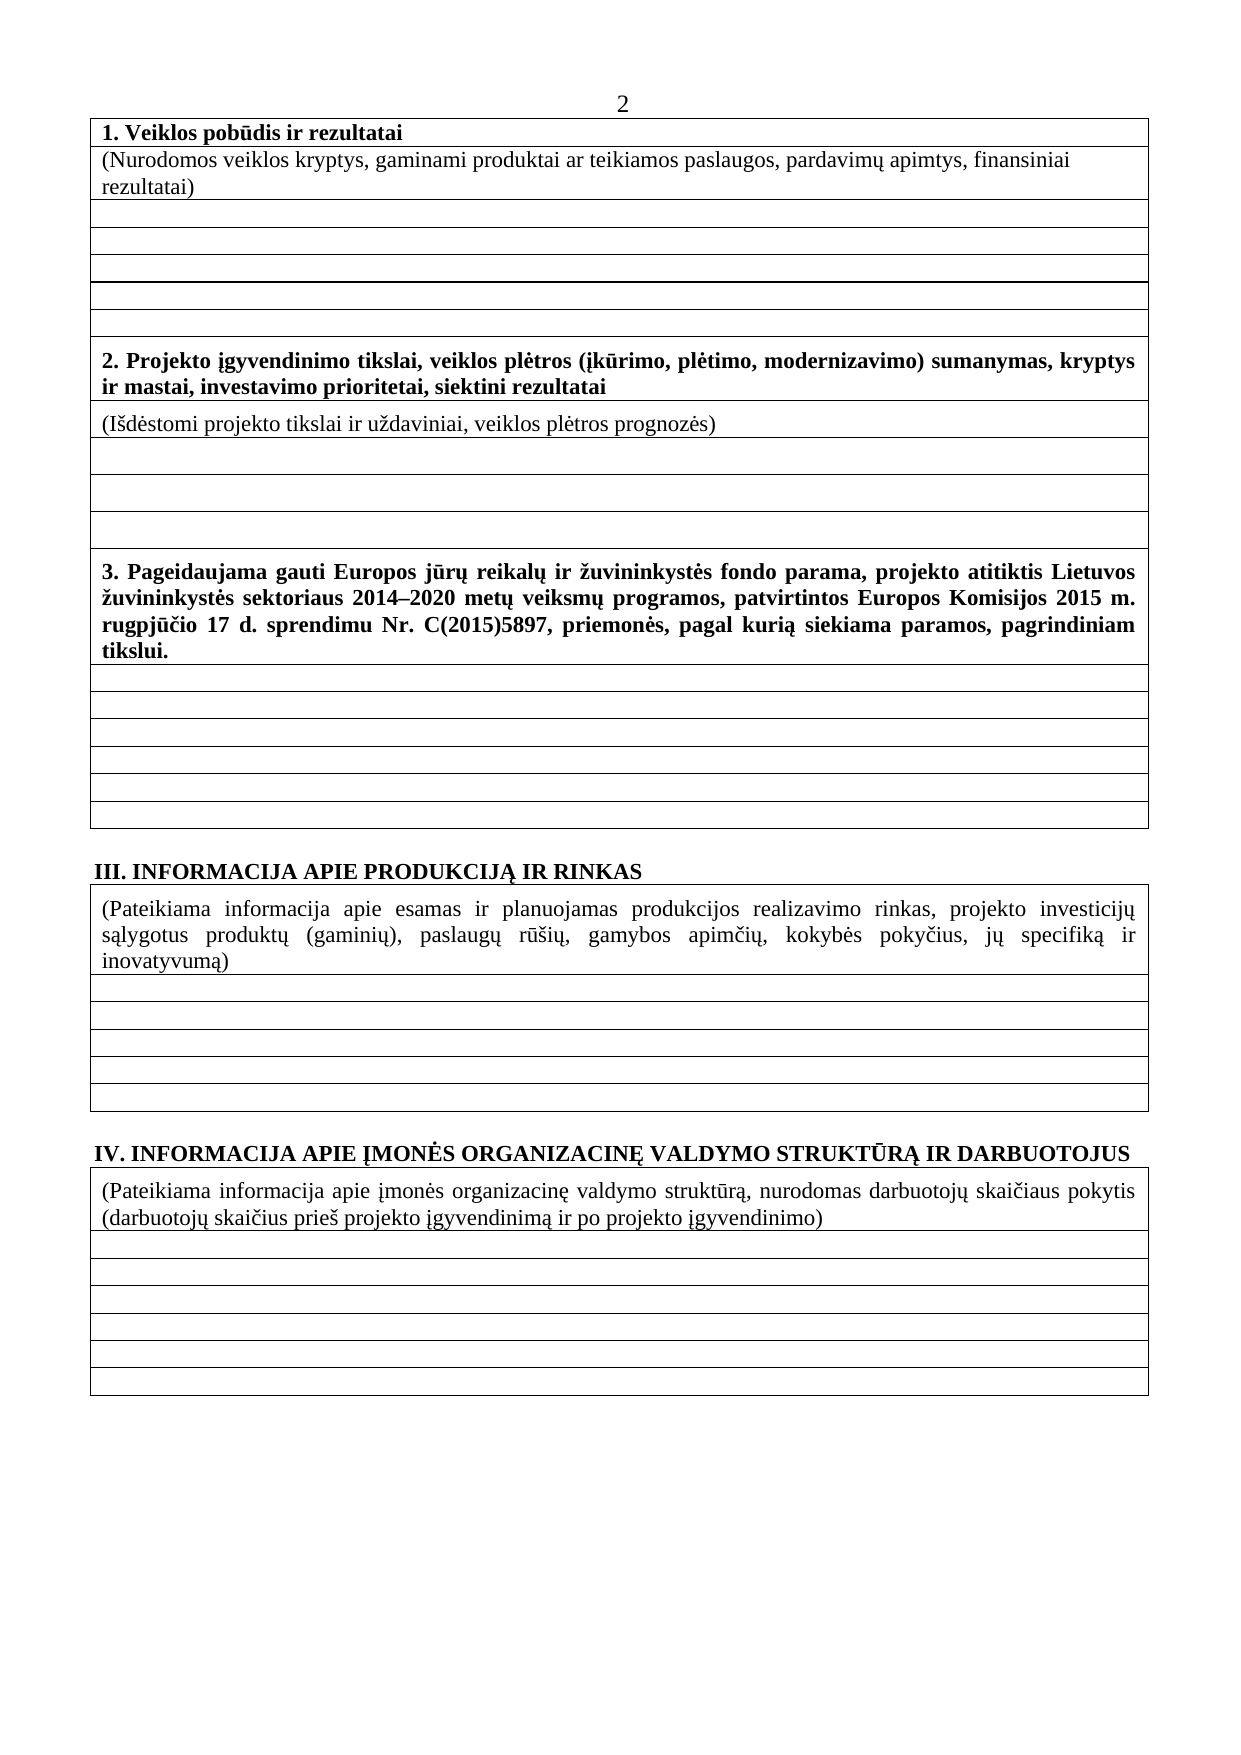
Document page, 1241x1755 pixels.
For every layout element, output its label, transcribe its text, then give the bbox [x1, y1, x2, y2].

table_cell [91, 692, 1148, 718]
table_cell 3. Pageidaujama gauti Europos jūrų reikalų ir žuvininkystės fondo parama, projekto atitiktis Lietuvos žuvininkystės sektoriaus 2014–2020 metų veiksmų programos, patvirtintos Europos Komisijos 2015 m. rugpjūčio 17 d. sprendimu Nr. C(2015)5897, priemonės, pagal kurią siekiama paramos, pagrindiniam tikslui. [91, 549, 1148, 663]
table_cell [91, 475, 1148, 511]
table_cell 2. Projekto įgyvendinimo tikslai, veiklos plėtros (įkūrimo, plėtimo, modernizavimo) sumanymas, kryptys ir mastai, investavimo prioritetai, siektini rezultatai [91, 337, 1148, 399]
table_cell (Išdėstomi projekto tikslai ir uždaviniai, veiklos plėtros prognozės) [91, 401, 1148, 437]
table_header (Pateikiama informacija apie esamas ir planuojamas produkcijos realizavimo rinkas, projekto investicijų sąlygotus produktų (gaminių), paslaugų rūšių, gamybos apimčių, kokybės pokyčius, jų specifiką ir inovatyvumą) [91, 885, 1148, 974]
table_cell [91, 255, 1148, 281]
table_cell [91, 310, 1148, 336]
text IV. INFORMACIJA APIE ĮMONĖS ORGANIZACINĘ VALDYMO STRUKTŪRĄ IR DARBUOTOJUS [94, 1141, 1152, 1167]
table_cell [91, 1002, 1148, 1028]
table_cell [91, 975, 1148, 1001]
table_cell [91, 1341, 1148, 1367]
table_cell [91, 1231, 1148, 1258]
table_cell [91, 1286, 1148, 1312]
table_header (Pateikiama informacija apie įmonės organizacinę valdymo struktūrą, nurodomas darbuotojų skaičiaus pokytis (darbuotojų skaičius prieš projekto įgyvendinimą ir po projekto įgyvendinimo) [91, 1168, 1148, 1230]
table_cell [91, 665, 1148, 691]
table_cell [91, 719, 1148, 746]
table_header 1. Veiklos pobūdis ir rezultatai [91, 119, 1148, 146]
table_cell [91, 512, 1148, 547]
table_cell [91, 1314, 1148, 1340]
table_cell [91, 747, 1148, 773]
table_cell [91, 1057, 1148, 1083]
table_cell [91, 200, 1148, 227]
table_cell [91, 438, 1148, 473]
table_cell [91, 1084, 1148, 1111]
table_cell [91, 228, 1148, 254]
table_cell [91, 1259, 1148, 1285]
table_cell [91, 283, 1148, 309]
table_cell [91, 1030, 1148, 1056]
table_cell [91, 1368, 1148, 1394]
table_cell [91, 802, 1148, 828]
text III. INFORMACIJA APIE PRODUKCIJĄ IR RINKAS [94, 858, 1152, 884]
table_cell (Nurodomos veiklos kryptys, gaminami produktai ar teikiamos paslaugos, pardavimų apimtys, finansiniai rezultatai) [91, 147, 1148, 199]
table_cell [91, 774, 1148, 801]
